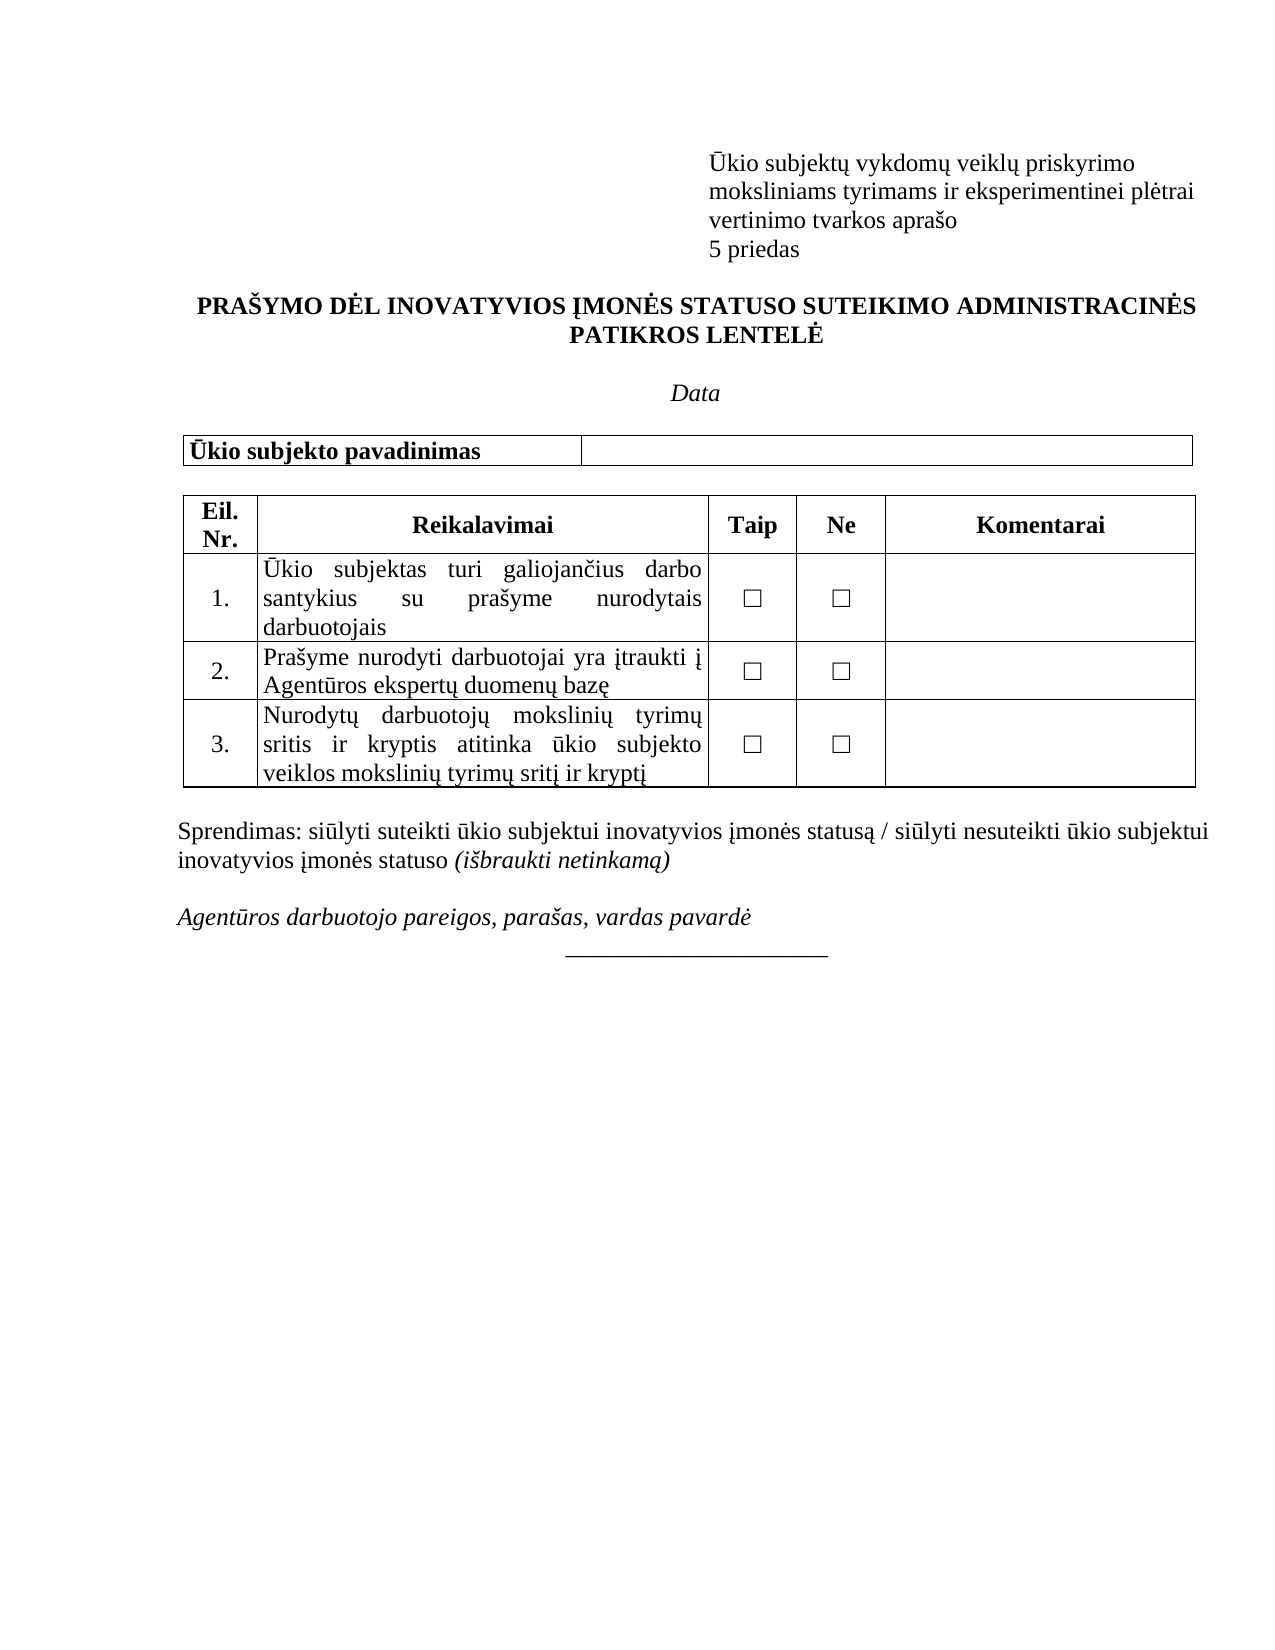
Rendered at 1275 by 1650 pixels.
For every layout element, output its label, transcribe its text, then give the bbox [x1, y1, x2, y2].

table_cell [886, 554, 1195, 641]
table_header Taip [709, 496, 796, 553]
table_cell Prašyme nurodyti darbuotojai yra įtraukti į Agentūros ekspertų duomenų bazę [258, 642, 708, 699]
table_cell 2. [184, 642, 257, 699]
table_cell □ [797, 554, 885, 641]
table_cell [886, 642, 1195, 699]
text moksliniams tyrimams ir eksperimentinei plėtrai [709, 176, 1216, 205]
text Sprendimas: siūlyti suteikti ūkio subjektui inovatyvios įmonės statusą / siūlyti nesuteikti ūkio subjektui inovatyvios įmonės statuso (išbraukti netinkamą) [177, 816, 1216, 874]
table_cell 3. [184, 700, 257, 786]
table_cell □ [797, 642, 885, 699]
table_cell □ [709, 554, 796, 641]
text 5 priedas [709, 234, 1216, 263]
text Agentūros darbuotojo pareigos, parašas, vardas pavardė [177, 902, 1216, 931]
table_header Ūkio subjekto pavadinimas [184, 436, 581, 465]
table_cell Nurodytų darbuotojų mokslinių tyrimų sritis ir kryptis atitinka ūkio subjekto veiklos mokslinių tyrimų sritį ir kryptį [258, 700, 708, 786]
text PRAŠYMO DĖL INOVATYVIOS ĮMONĖS STATUSO SUTEIKIMO ADMINISTRACINĖS PATIKROS LENTELĖ [177, 291, 1216, 349]
table_cell □ [797, 700, 885, 786]
text _____________________ [177, 931, 1216, 960]
text Ūkio subjektų vykdomų veiklų priskyrimo [709, 148, 1216, 176]
table_cell 1. [184, 554, 257, 641]
table_cell □ [709, 642, 796, 699]
table_header Komentarai [886, 496, 1195, 553]
table_header [582, 436, 1192, 465]
table_header Eil. Nr. [184, 496, 257, 553]
text Data [177, 378, 1216, 406]
text vertinimo tvarkos aprašo [709, 205, 1216, 234]
table_header Ne [797, 496, 885, 553]
table_cell □ [709, 700, 796, 786]
table_cell Ūkio subjektas turi galiojančius darbo santykius su prašyme nurodytais darbuotojais [258, 554, 708, 641]
table_cell [886, 700, 1195, 786]
table_header Reikalavimai [258, 496, 708, 553]
